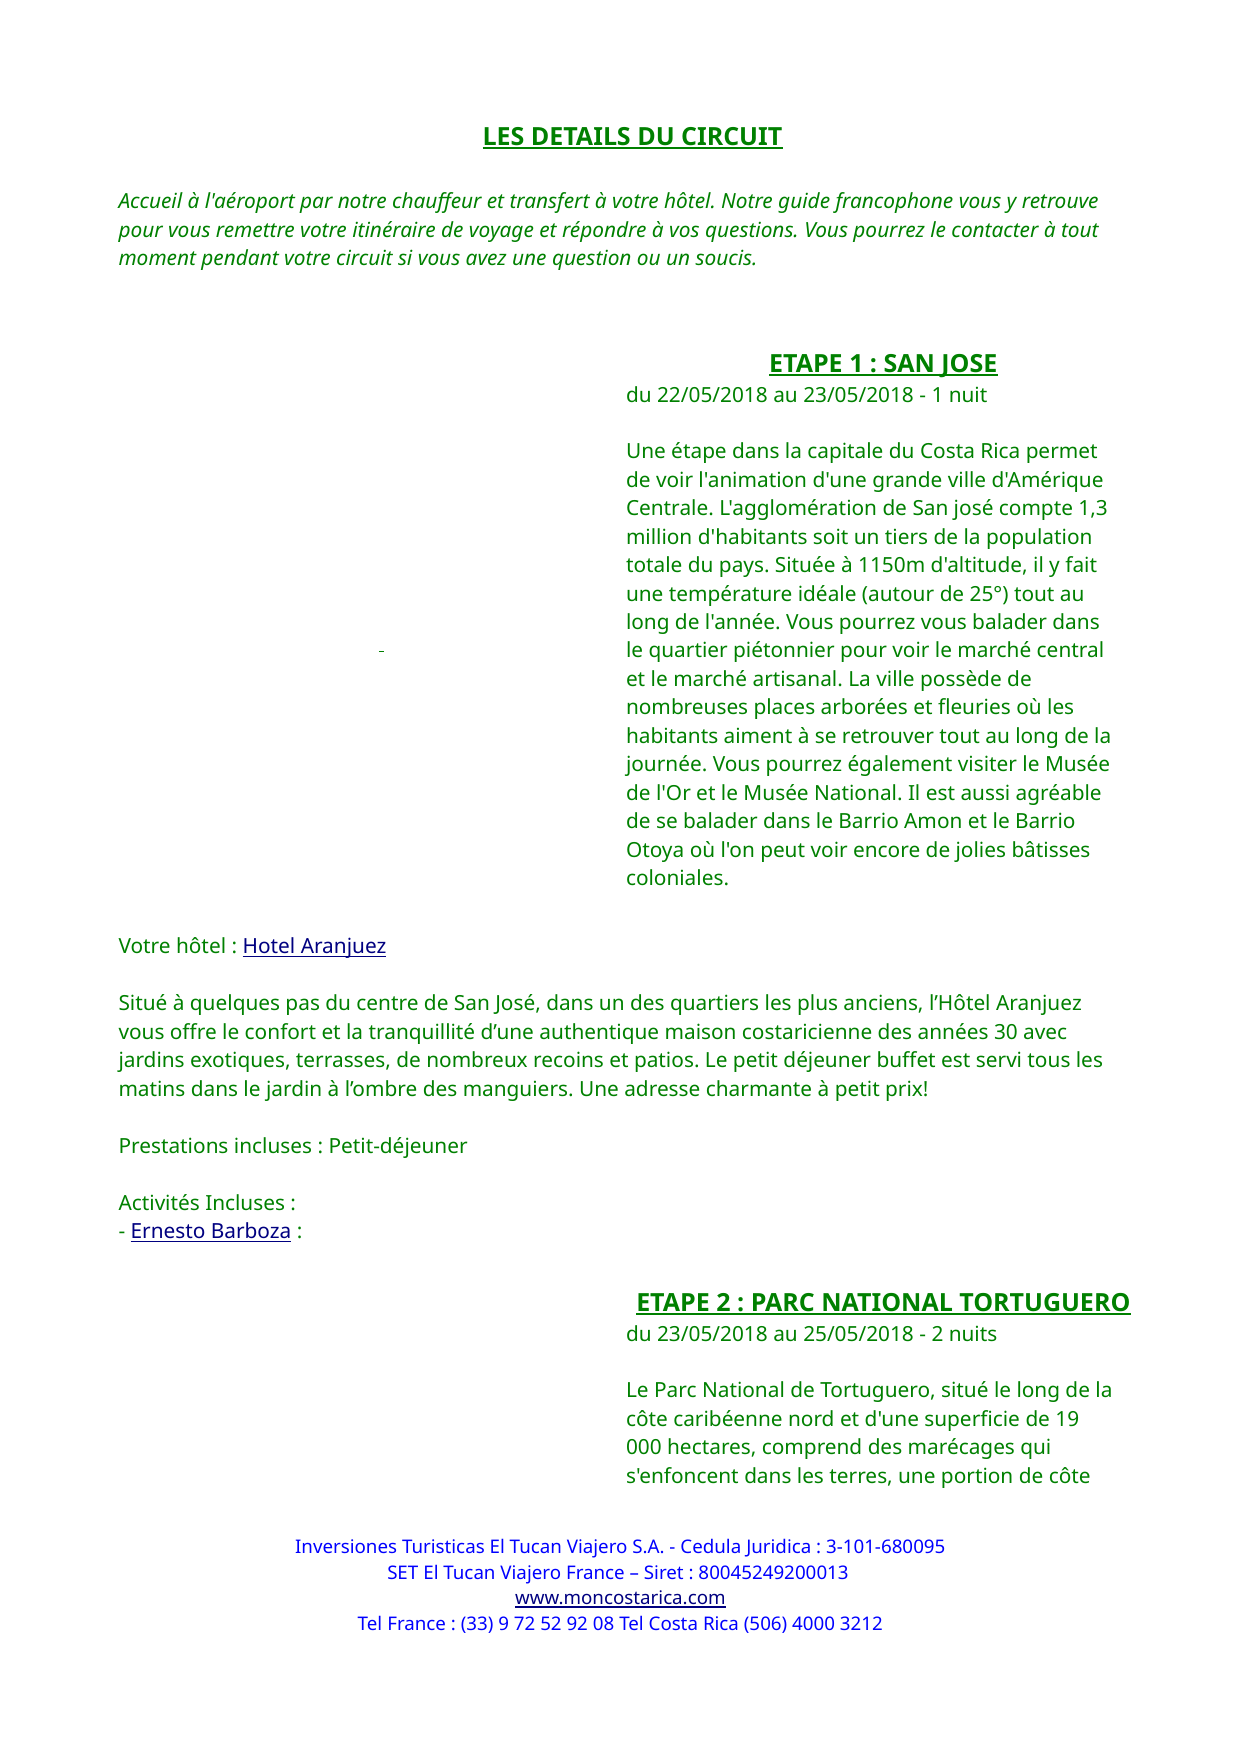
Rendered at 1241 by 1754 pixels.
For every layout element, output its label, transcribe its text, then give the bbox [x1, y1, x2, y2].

table_header ETAPE 1 : SAN JOSE du 22/05/2018 au 23/05/2018 - 1 nuit Une étape dans la capitale du Costa Rica permet de voir l'animation d'une grande ville d'Amérique Centrale. L'agglomération de San josé compte 1,3 million d'habitants soit un tiers de la population totale du pays. Située à 1150m d'altitude, il y fait une température idéale (autour de 25°) tout au long de l'année. Vous pourrez vous balader dans le quartier piétonnier pour voir le marché central et le marché artisanal. La ville possède de nombreuses places arborées et fleuries où les habitants aiment à se retrouver tout au long de la journée. Vous pourrez également visiter le Musée de l'Or et le Musée National. Il est aussi agréable de se balader dans le Barrio Amon et le Barrio Otoya où l'on peut voir encore de jolies bâtisses coloniales. [620, 340, 1122, 897]
text - Ernesto Barboza : [118, 1216, 1122, 1245]
table_header [118, 340, 620, 897]
text Votre hôtel : Hotel Aranjuez [118, 931, 1122, 960]
text Accueil à l'aéroport par notre chauffeur et transfert à votre hôtel. Notre guide francophone vous y retrouve pour vous remettre votre itinéraire de voyage et répondre à vos questions. Vous pourrez le contacter à tout moment pendant votre circuit si vous avez une question ou un soucis. [118, 186, 1146, 272]
table_header [118, 1279, 620, 1495]
text Activités Incluses : [118, 1188, 1122, 1216]
table_header ETAPE 2 : PARC NATIONAL TORTUGUERO du 23/05/2018 au 25/05/2018 - 2 nuits Le Parc National de Tortuguero, situé le long de la côte caribéenne nord et d'une superficie de 19 000 hectares, comprend des marécages qui s'enfoncent dans les terres, une portion de côte d'une vingtaine de kilomètres qui sert de site de ponte aux tortues et une portion d'eaux territoriales. Le Parc est composé d'un labyrinthe de canaux qui permettent d'observer la faune et la flore depuis des petits bateaux à moteur. Le parc protège la reproduction des tortues vertes. Vous assisterez à la ponte des tortues vertes (Juin à Octobre) ou des tortues luth géantes (mi-février à juillet) ou assisterez à l'éclosion et le retour à la mer des bébés tortues. Vous pourrez admirer plus de 300 espèces d'oiseaux dont le fameux toucan, 57 espèces d'amphibiens, 111 espèces de reptiles et 60 espèces de mammifères dont les jaguars, tapirs, ocelots, crocodiles... Le village de Tortuguero est un village pittoresque qui s'étend entre la mer des caraibes et le canal principal. Tous les logdes de Tortuguero sont isolés entre canaux et forêt, on y accède uniquement en bateau depuis les ports de la Pavona ou Cano Banco ou depuis l'aéroport de Tortuguero. Ils proposent tous des formules tout inclus : transport depuis San José en bus puis bateau, repas, guide, logement et excursion. [620, 1279, 1122, 1495]
text Situé à quelques pas du centre de San José, dans un des quartiers les plus anciens, l’Hôtel Aranjuez vous offre le confort et la tranquillité d’une authentique maison costaricienne des années 30 avec jardins exotiques, terrasses, de nombreux recoins et patios. Le petit déjeuner buffet est servi tous les matins dans le jardin à l’ombre des manguiers. Une adresse charmante à petit prix! [118, 988, 1122, 1102]
text Prestations incluses : Petit-déjeuner [118, 1131, 1122, 1159]
text LES DETAILS DU CIRCUIT [118, 118, 1146, 152]
